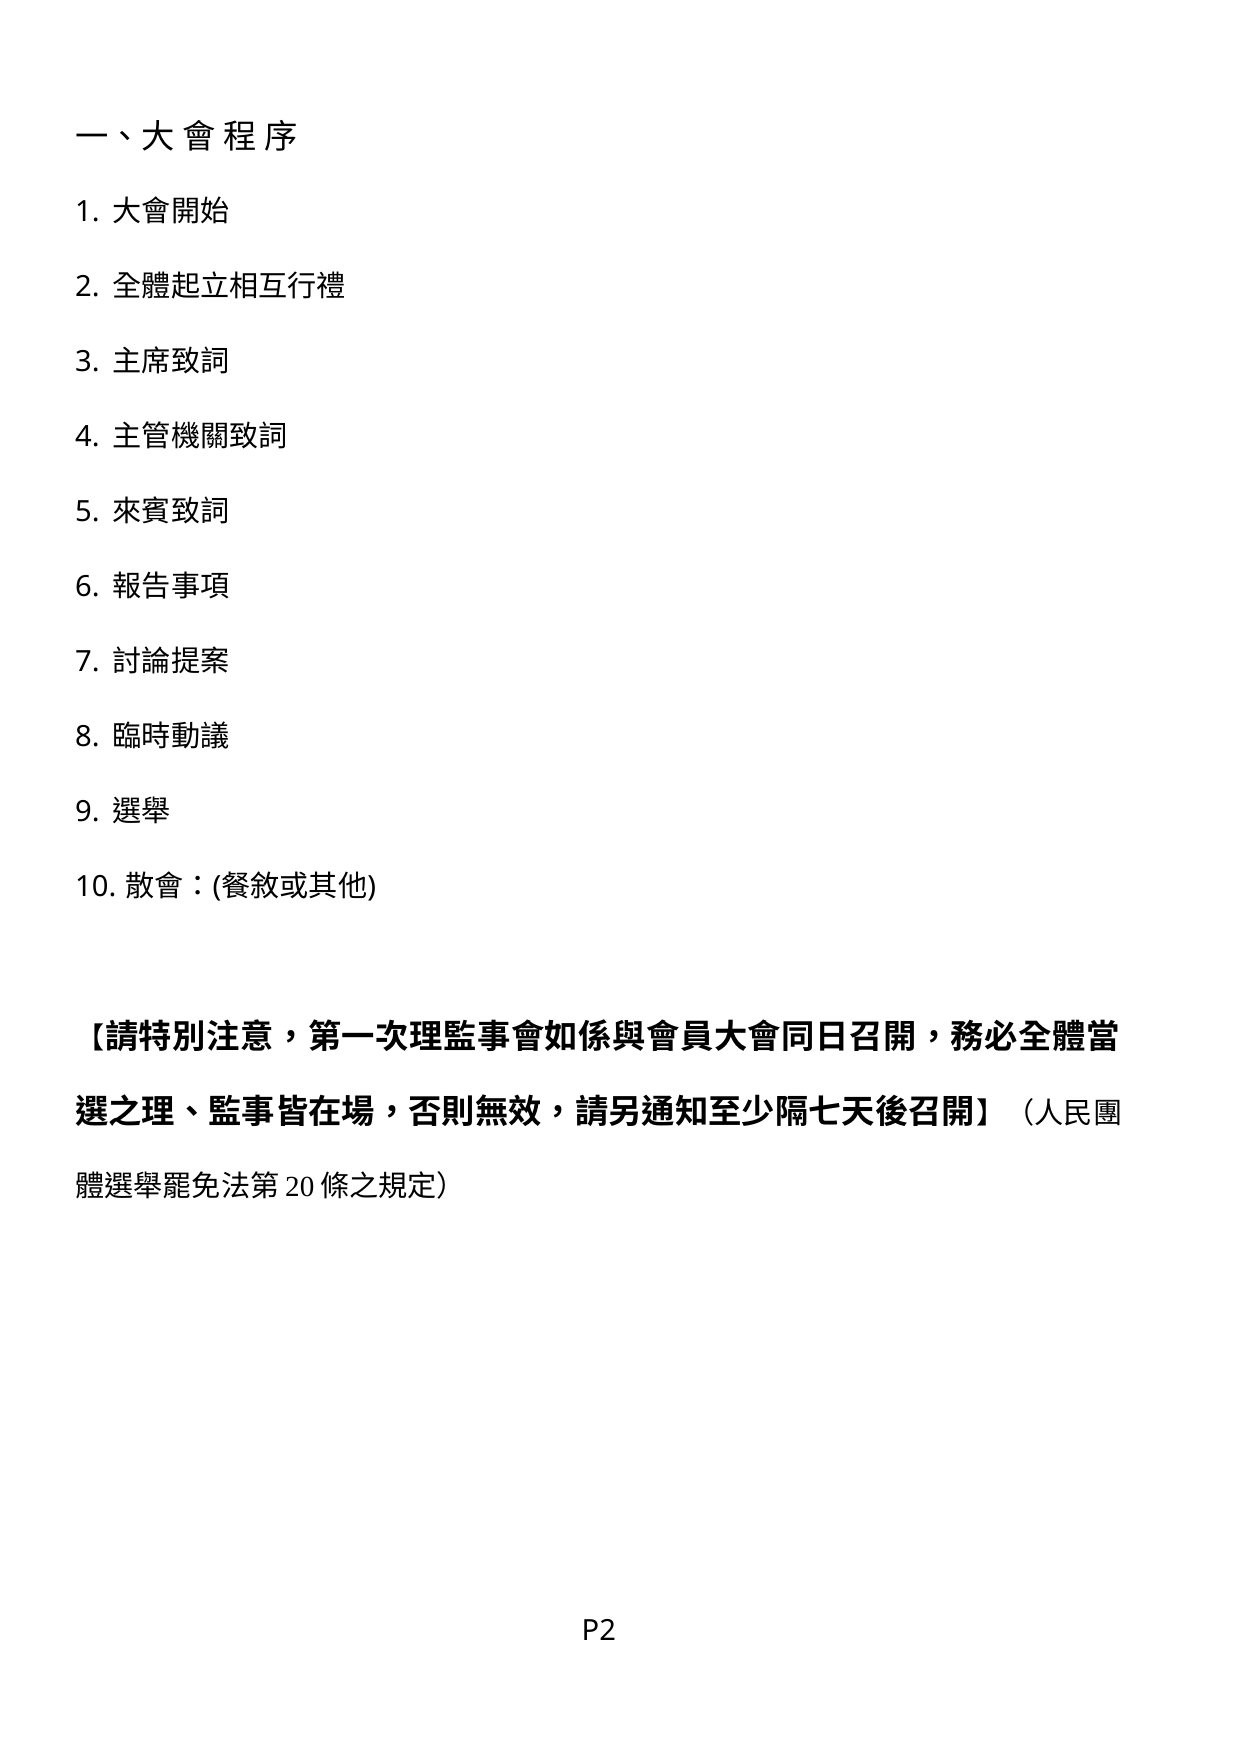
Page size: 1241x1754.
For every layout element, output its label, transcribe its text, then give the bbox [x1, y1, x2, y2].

text 【請特別注意，第一次理監事會如係與會員大會同日召開，務必全體當選之理、監事皆在場，否則無效，請另通知至少隔七天後召開】（人民團體選舉罷免法第20條之規定） [75, 996, 1122, 1221]
list 主管機關致詞 [75, 396, 1122, 471]
list 選舉 [75, 771, 1122, 846]
list 討論提案 [75, 621, 1122, 696]
list 散會：(餐敘或其他) [75, 846, 1122, 921]
list 大會開始 [75, 171, 1122, 246]
list 全體起立相互行禮 [75, 246, 1122, 321]
list 臨時動議 [75, 696, 1122, 771]
list 來賓致詞 [75, 471, 1122, 546]
list 主席致詞 [75, 321, 1122, 396]
list 報告事項 [75, 546, 1122, 621]
text 一、大 會 程 序 [75, 96, 1122, 171]
